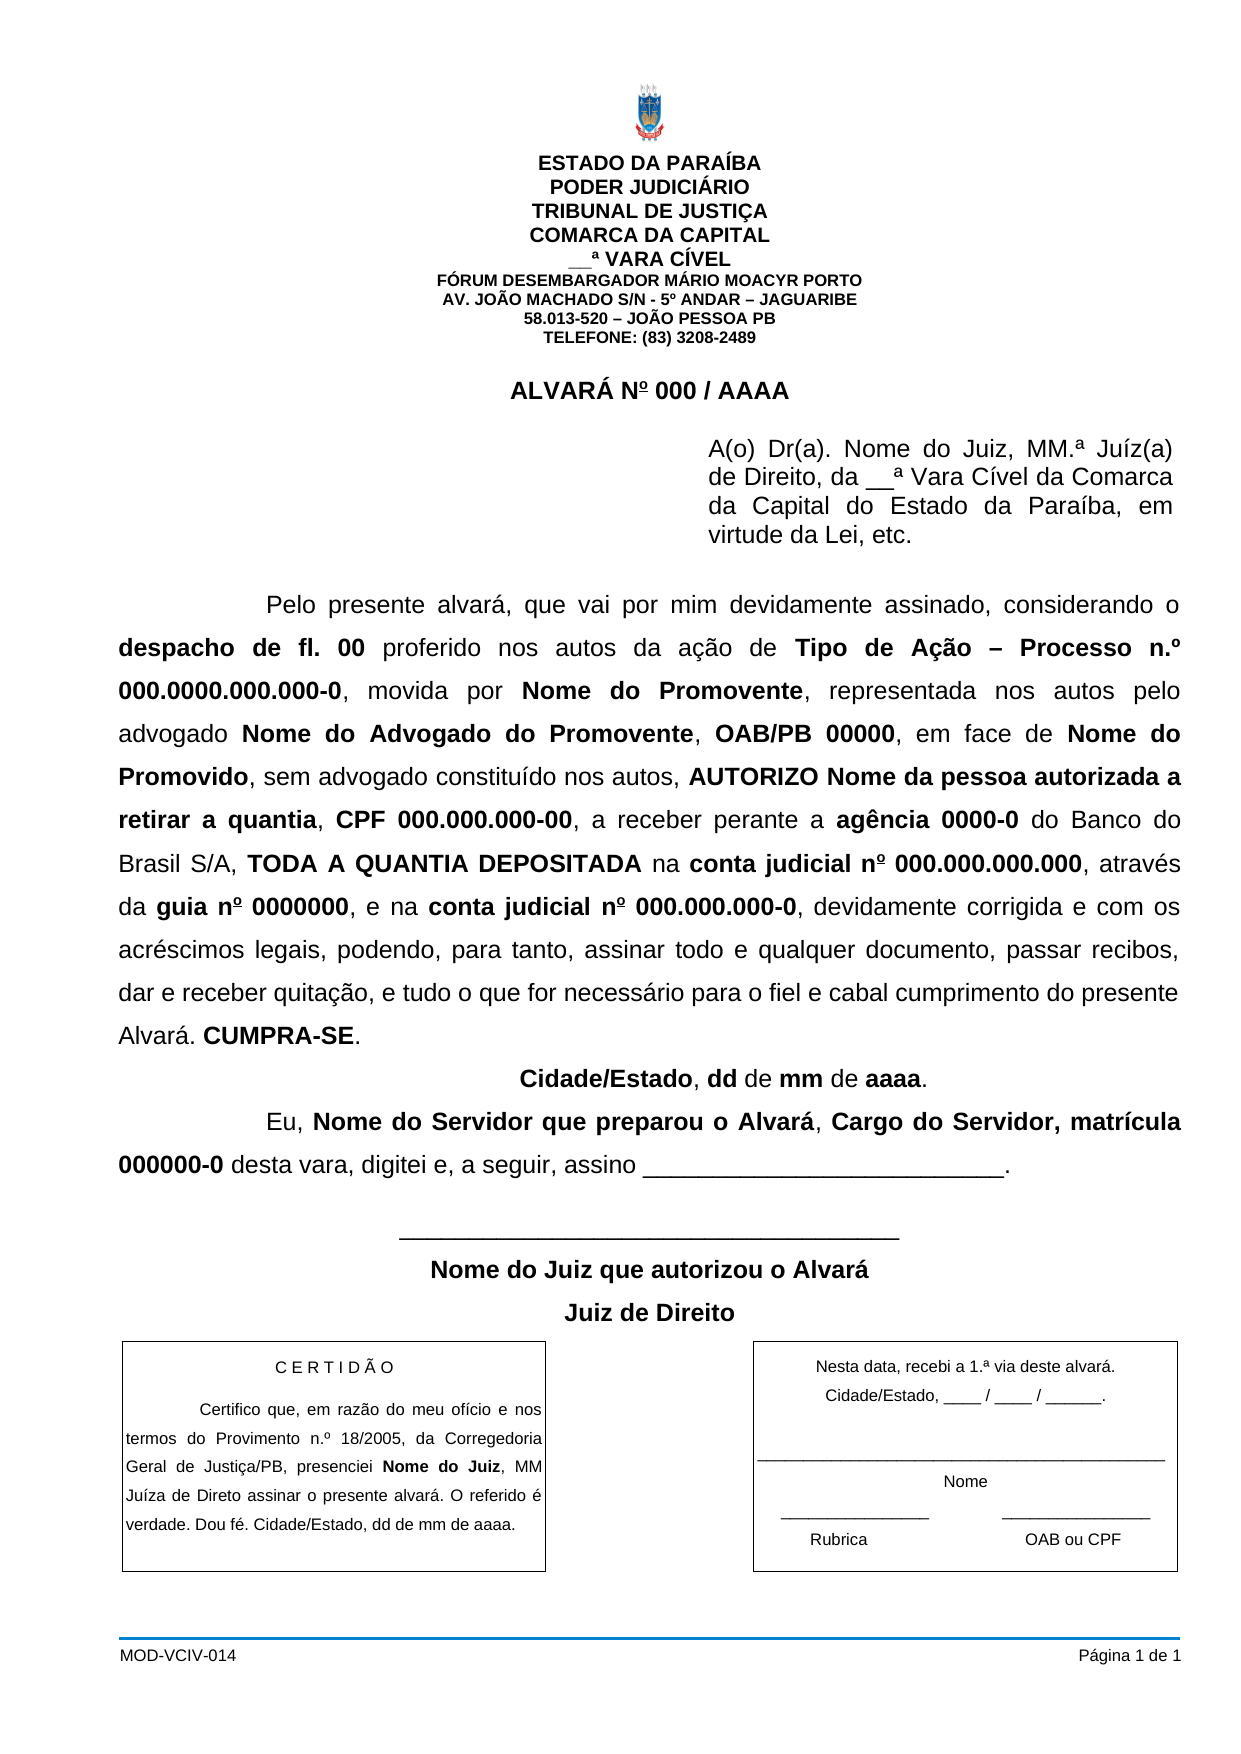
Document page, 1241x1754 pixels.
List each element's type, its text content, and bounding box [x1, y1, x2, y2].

text __ª VARA CÍVEL [118, 247, 1181, 271]
text Certifico que, em razão do meu ofício e nos termos do Provimento n.º 18/2005, da Corregedoria Geral de Justiça/PB, presenciei Nome do Juiz, MM Juíza de Direto assinar o presente alvará. O referido é verdade. Dou fé. Cidade/Estado, dd de mm de aaaa. [126, 1400, 542, 1534]
text 58.013-520 – JOÃO PESSOA PB [118, 309, 1181, 328]
text ____________________________________ [118, 1212, 1181, 1240]
text Eu, Nome do Servidor que preparou o Alvará, Cargo do Servidor, matrícula 000000-0 desta vara, digitei e, a seguir, assino __________________________. [118, 1107, 1181, 1179]
picture [635, 84, 664, 142]
text Cidade/Estado, dd de mm de aaaa. [118, 1064, 1181, 1093]
text FÓRUM DESEMBARGADOR MÁRIO MOACYR PORTO [118, 271, 1181, 290]
text Rubrica OAB ou CPF [757, 1529, 1174, 1548]
text Pelo presente alvará, que vai por mim devidamente assinado, considerando o despacho de fl. 00 proferido nos autos da ação de Tipo de Ação – Processo n.º 000.0000.000.000-0, movida por Nome do Promovente, representada nos autos pelo advogado Nome do Advogado do Promovente, OAB/PB 00000, em face de Nome do Promovido, sem advogado constituído nos autos, AUTORIZO Nome da pessoa autorizada a retirar a quantia, CPF 000.000.000-00, a receber perante a agência 0000-0 do Banco do Brasil S/A, TODA A QUANTIA DEPOSITADA na conta judicial no 000.000.000.000, através da guia no 0000000, e na conta judicial no 000.000.000-0, devidamente corrigida e com os acréscimos legais, podendo, para tanto, assinar todo e qualquer documento, passar recibos, dar e receber quitação, e tudo o que for necessário para o fiel e cabal cumprimento do presente Alvará. CUMPRA-SE. [118, 590, 1181, 1050]
text Cidade/Estado, ____ / ____ / ______. [757, 1386, 1174, 1405]
text ________________ ________________ [757, 1501, 1174, 1520]
text Nome do Juiz que autorizou o Alvará [118, 1255, 1181, 1283]
text Nesta data, recebi a 1.ª via deste alvará. [757, 1357, 1174, 1376]
text TELEFONE: (83) 3208-2489 [118, 328, 1181, 347]
text AV. JOÃO MACHADO S/N - 5º ANDAR – JAGUARIBE [118, 290, 1181, 309]
text ALVARÁ No 000 / AAAA [118, 376, 1181, 405]
text Juiz de Direito [118, 1298, 1181, 1327]
text C E R T I D Ã O [126, 1358, 542, 1377]
text A(o) Dr(a). Nome do Juiz, MM.ª Juíz(a) de Direito, da __ª Vara Cível da Comarca da Capital do Estado da Paraíba, em virtude da Lei, etc. [708, 434, 1174, 549]
text ____________________________________________ [757, 1443, 1174, 1462]
text Nome [757, 1472, 1174, 1491]
